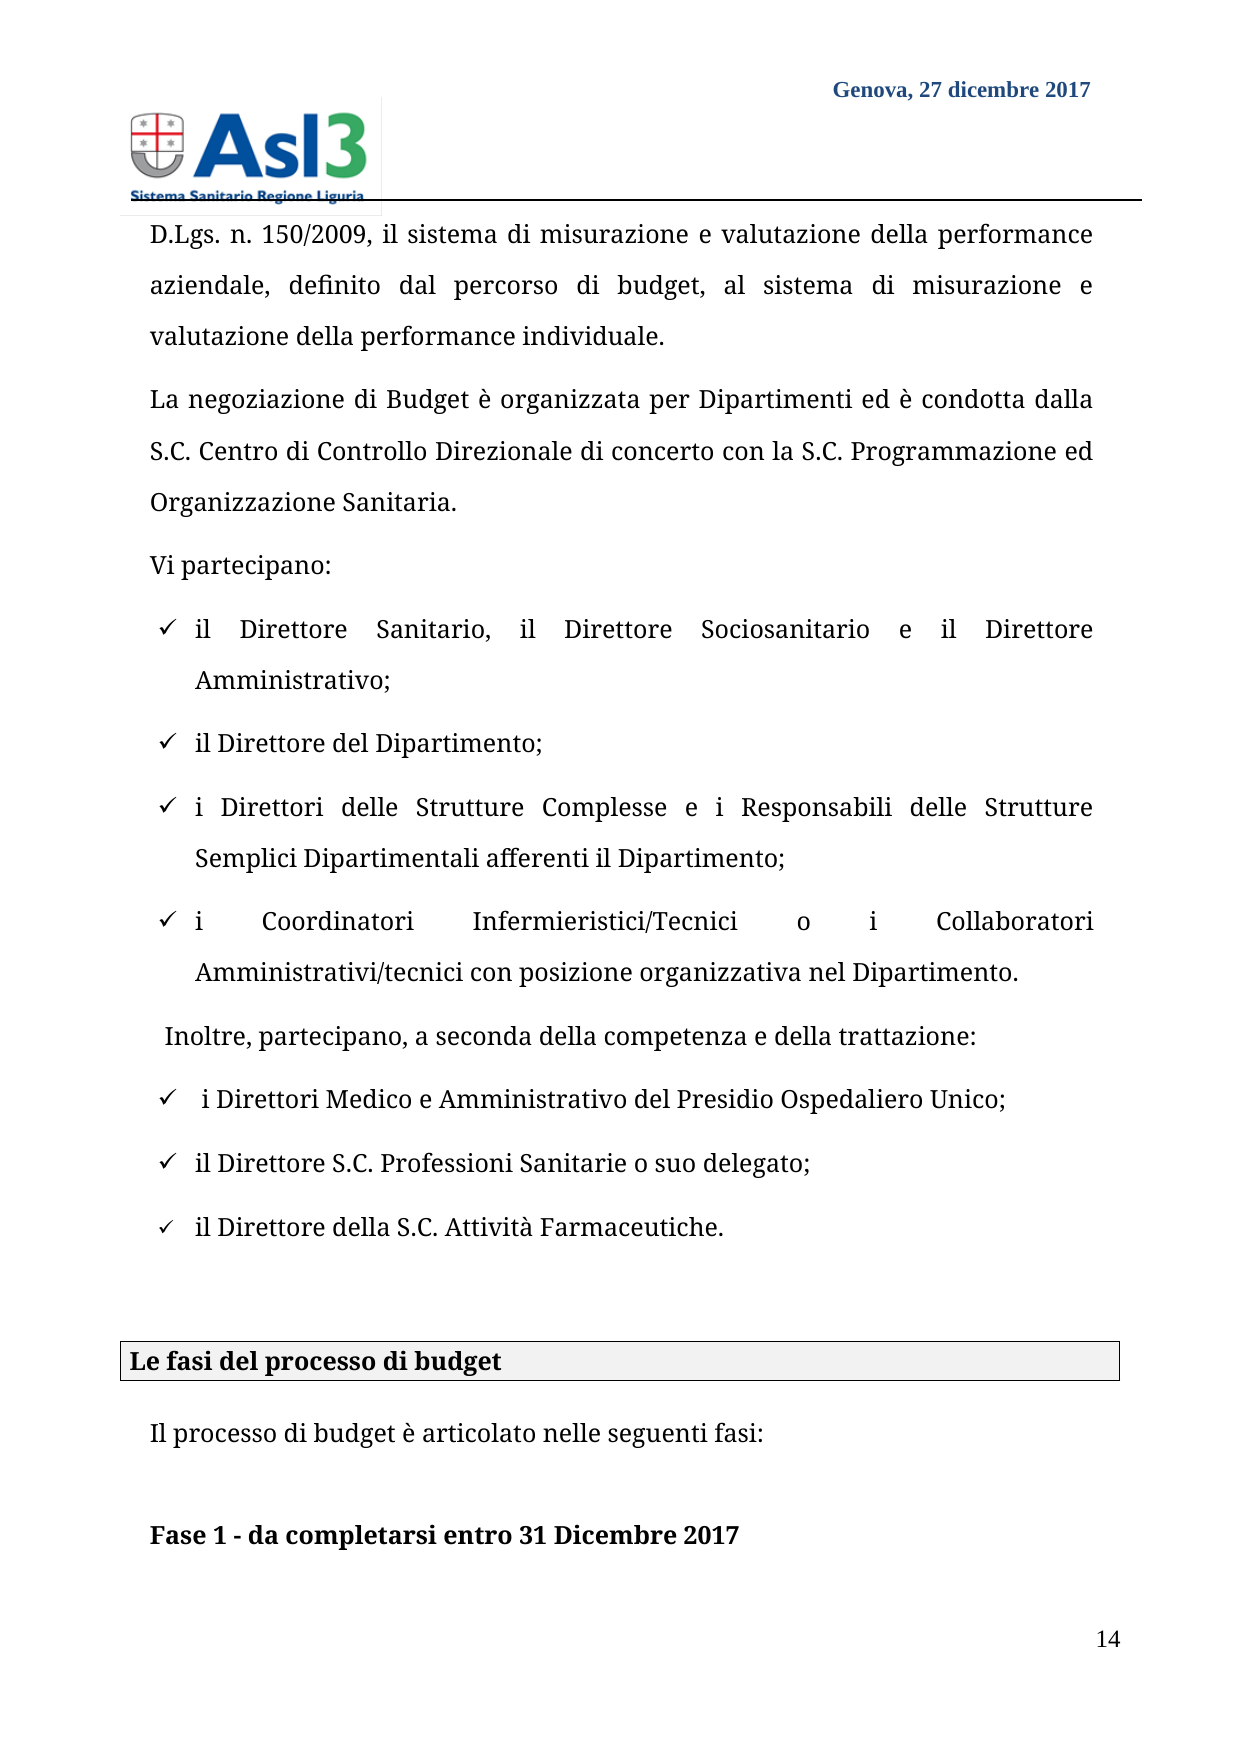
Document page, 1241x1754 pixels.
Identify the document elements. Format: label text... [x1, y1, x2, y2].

text Il processo di budget è articolato nelle seguenti fasi: [149, 1415, 1094, 1449]
text D.Lgs. n. 150/2009, il sistema di misurazione e valutazione della performance aziendale, definito dal percorso di budget, al sistema di misurazione e valutazione della performance individuale. [149, 216, 1094, 353]
text Inoltre, partecipano, a seconda della competenza e della trattazione: [164, 1018, 1094, 1053]
list il Direttore della S.C. Attività Farmaceutiche. [157, 1209, 1094, 1243]
list i Direttori delle Strutture Complesse e i Responsabili delle Strutture Semplici Dipartimentali afferenti il Dipartimento; [157, 789, 1094, 874]
text Le fasi del processo di budget [121, 1342, 1119, 1380]
text Vi partecipano: [149, 548, 1094, 582]
list il Direttore Sanitario, il Direttore Sociosanitario e il Direttore Amministrativo; [157, 611, 1094, 696]
text Fase 1 - da completarsi entro 31 Dicembre 2017 [149, 1517, 1094, 1551]
text La negoziazione di Budget è organizzata per Dipartimenti ed è condotta dalla S.C. Centro di Controllo Direzionale di concerto con la S.C. Programmazione ed Organizzazione Sanitaria. [149, 382, 1094, 518]
list il Direttore del Dipartimento; [157, 726, 1094, 760]
list il Direttore S.C. Professioni Sanitarie o suo delegato; [157, 1146, 1094, 1180]
list i Direttori Medico e Amministrativo del Presidio Ospedaliero Unico; [157, 1082, 1094, 1116]
list i Coordinatori Infermieristici/Tecnici o i Collaboratori Amministrativi/tecnici con posizione organizzativa nel Dipartimento. [157, 904, 1094, 989]
